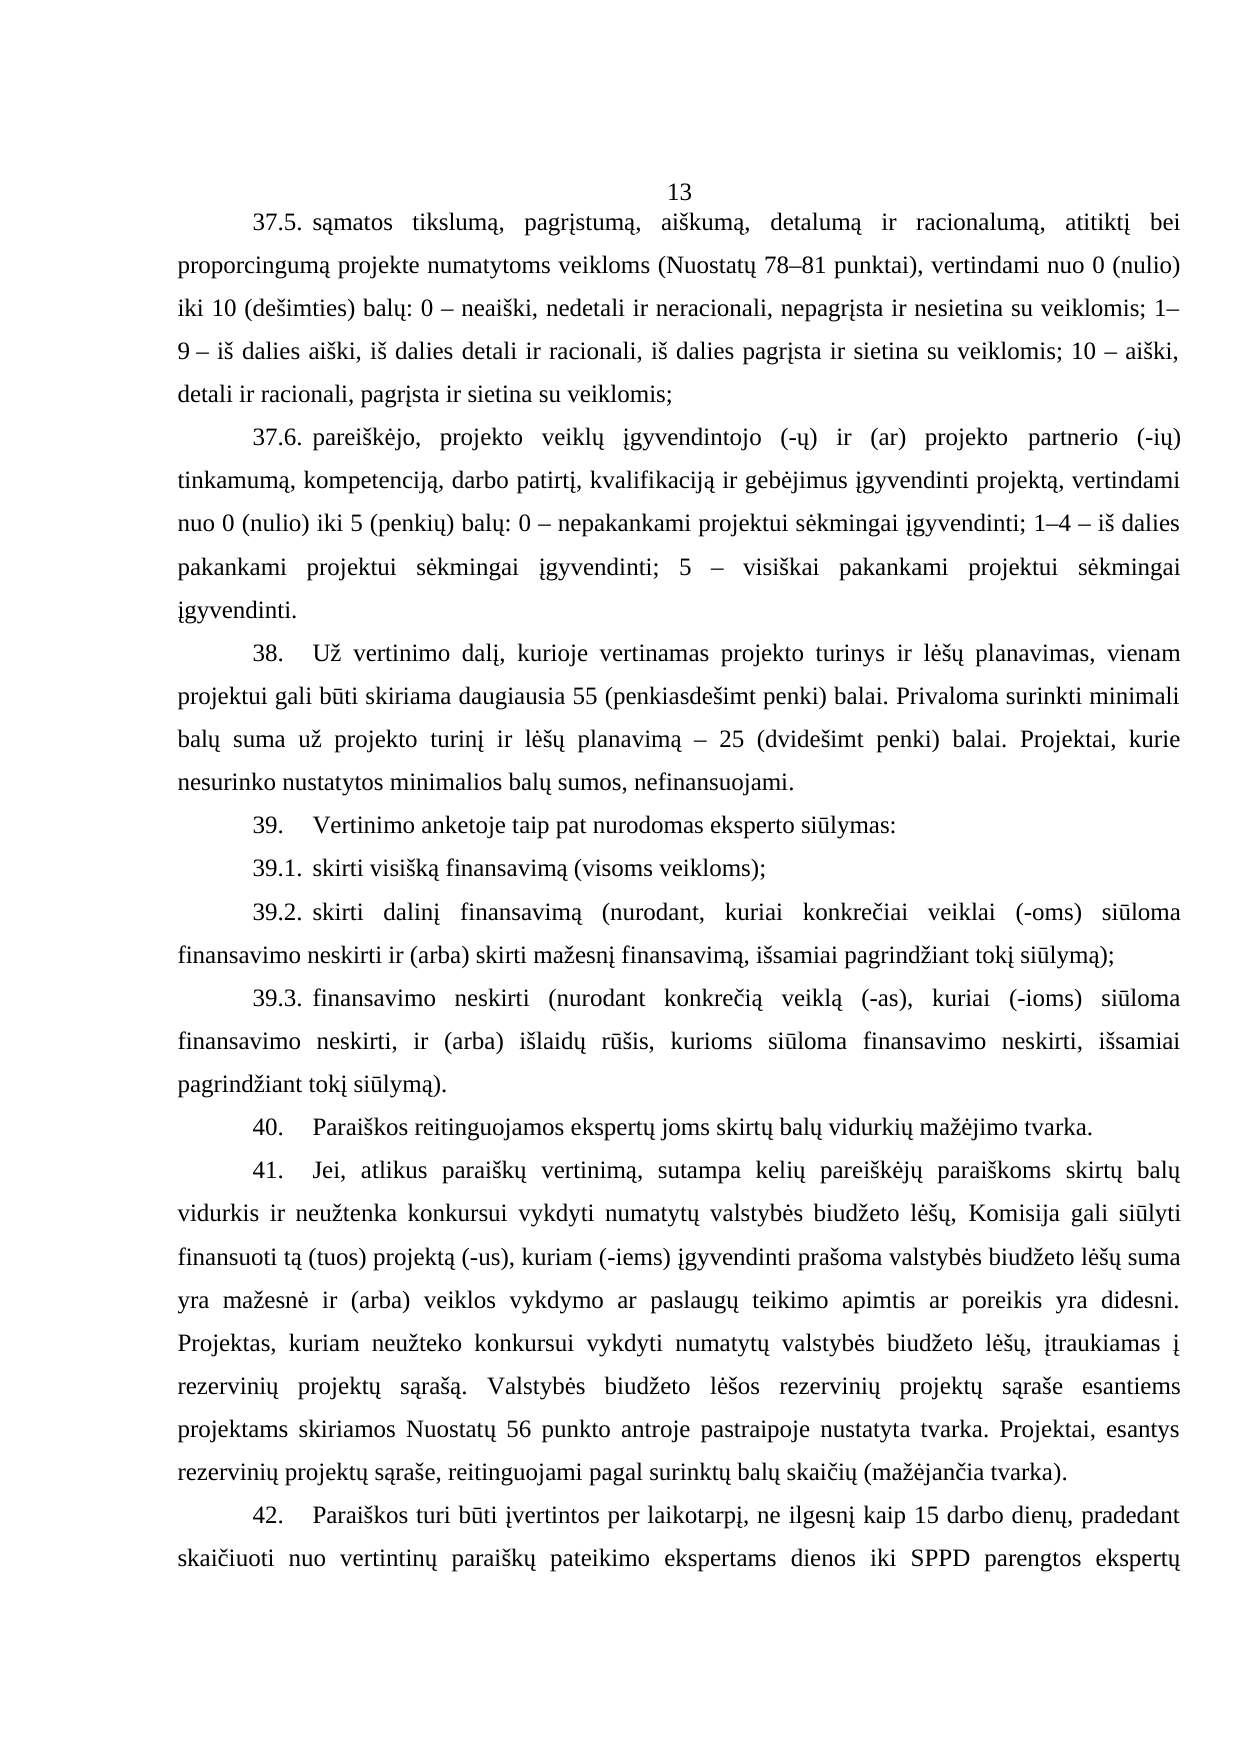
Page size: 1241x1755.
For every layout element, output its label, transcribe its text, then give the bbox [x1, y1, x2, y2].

text 37.6. pareiškėjo, projekto veiklų įgyvendintojo (-ų) ir (ar) projekto partnerio (-ių) tinkamumą, kompetenciją, darbo patirtį, kvalifikaciją ir gebėjimus įgyvendinti projektą, vertindami nuo 0 (nulio) iki 5 (penkių) balų: 0 – nepakankami projektui sėkmingai įgyvendinti; 1–4 – iš dalies pakankami projektui sėkmingai įgyvendinti; 5 – visiškai pakankami projektui sėkmingai įgyvendinti. [177, 422, 1181, 623]
text 39. Vertinimo anketoje taip pat nurodomas eksperto siūlymas: [177, 810, 1181, 839]
text 38. Už vertinimo dalį, kurioje vertinamas projekto turinys ir lėšų planavimas, vienam projektui gali būti skiriama daugiausia 55 (penkiasdešimt penki) balai. Privaloma surinkti minimali balų suma už projekto turinį ir lėšų planavimą – 25 (dvidešimt penki) balai. Projektai, kurie nesurinko nustatytos minimalios balų sumos, nefinansuojami. [177, 638, 1181, 796]
text 39.2. skirti dalinį finansavimą (nurodant, kuriai konkrečiai veiklai (-oms) siūloma finansavimo neskirti ir (arba) skirti mažesnį finansavimą, išsamiai pagrindžiant tokį siūlymą); [177, 897, 1181, 968]
text 37.5. sąmatos tikslumą, pagrįstumą, aiškumą, detalumą ir racionalumą, atitiktį bei proporcingumą projekte numatytoms veikloms (Nuostatų 78–81 punktai), vertindami nuo 0 (nulio) iki 10 (dešimties) balų: 0 – neaiški, nedetali ir neracionali, nepagrįsta ir nesietina su veiklomis; 1–9 – iš dalies aiški, iš dalies detali ir racionali, iš dalies pagrįsta ir sietina su veiklomis; 10 – aiški, detali ir racionali, pagrįsta ir sietina su veiklomis; [177, 207, 1181, 408]
text 39.3. finansavimo neskirti (nurodant konkrečią veiklą (-as), kuriai (-ioms) siūloma finansavimo neskirti, ir (arba) išlaidų rūšis, kurioms siūloma finansavimo neskirti, išsamiai pagrindžiant tokį siūlymą). [177, 983, 1181, 1098]
text 39.1. skirti visišką finansavimą (visoms veikloms); [177, 853, 1181, 882]
text 40. Paraiškos reitinguojamos ekspertų joms skirtų balų vidurkių mažėjimo tvarka. [177, 1112, 1181, 1141]
text 42. Paraiškos turi būti įvertintos per laikotarpį, ne ilgesnį kaip 15 darbo dienų, pradedant skaičiuoti nuo vertintinų paraiškų pateikimo ekspertams dienos iki SPPD parengtos ekspertų [177, 1500, 1181, 1572]
text 41. Jei, atlikus paraiškų vertinimą, sutampa kelių pareiškėjų paraiškoms skirtų balų vidurkis ir neužtenka konkursui vykdyti numatytų valstybės biudžeto lėšų, Komisija gali siūlyti finansuoti tą (tuos) projektą (-us), kuriam (-iems) įgyvendinti prašoma valstybės biudžeto lėšų suma yra mažesnė ir (arba) veiklos vykdymo ar paslaugų teikimo apimtis ar poreikis yra didesni. Projektas, kuriam neužteko konkursui vykdyti numatytų valstybės biudžeto lėšų, įtraukiamas į rezervinių projektų sąrašą. Valstybės biudžeto lėšos rezervinių projektų sąraše esantiems projektams skiriamos Nuostatų 56 punkto antroje pastraipoje nustatyta tvarka. Projektai, esantys rezervinių projektų sąraše, reitinguojami pagal surinktų balų skaičių (mažėjančia tvarka). [177, 1155, 1181, 1486]
